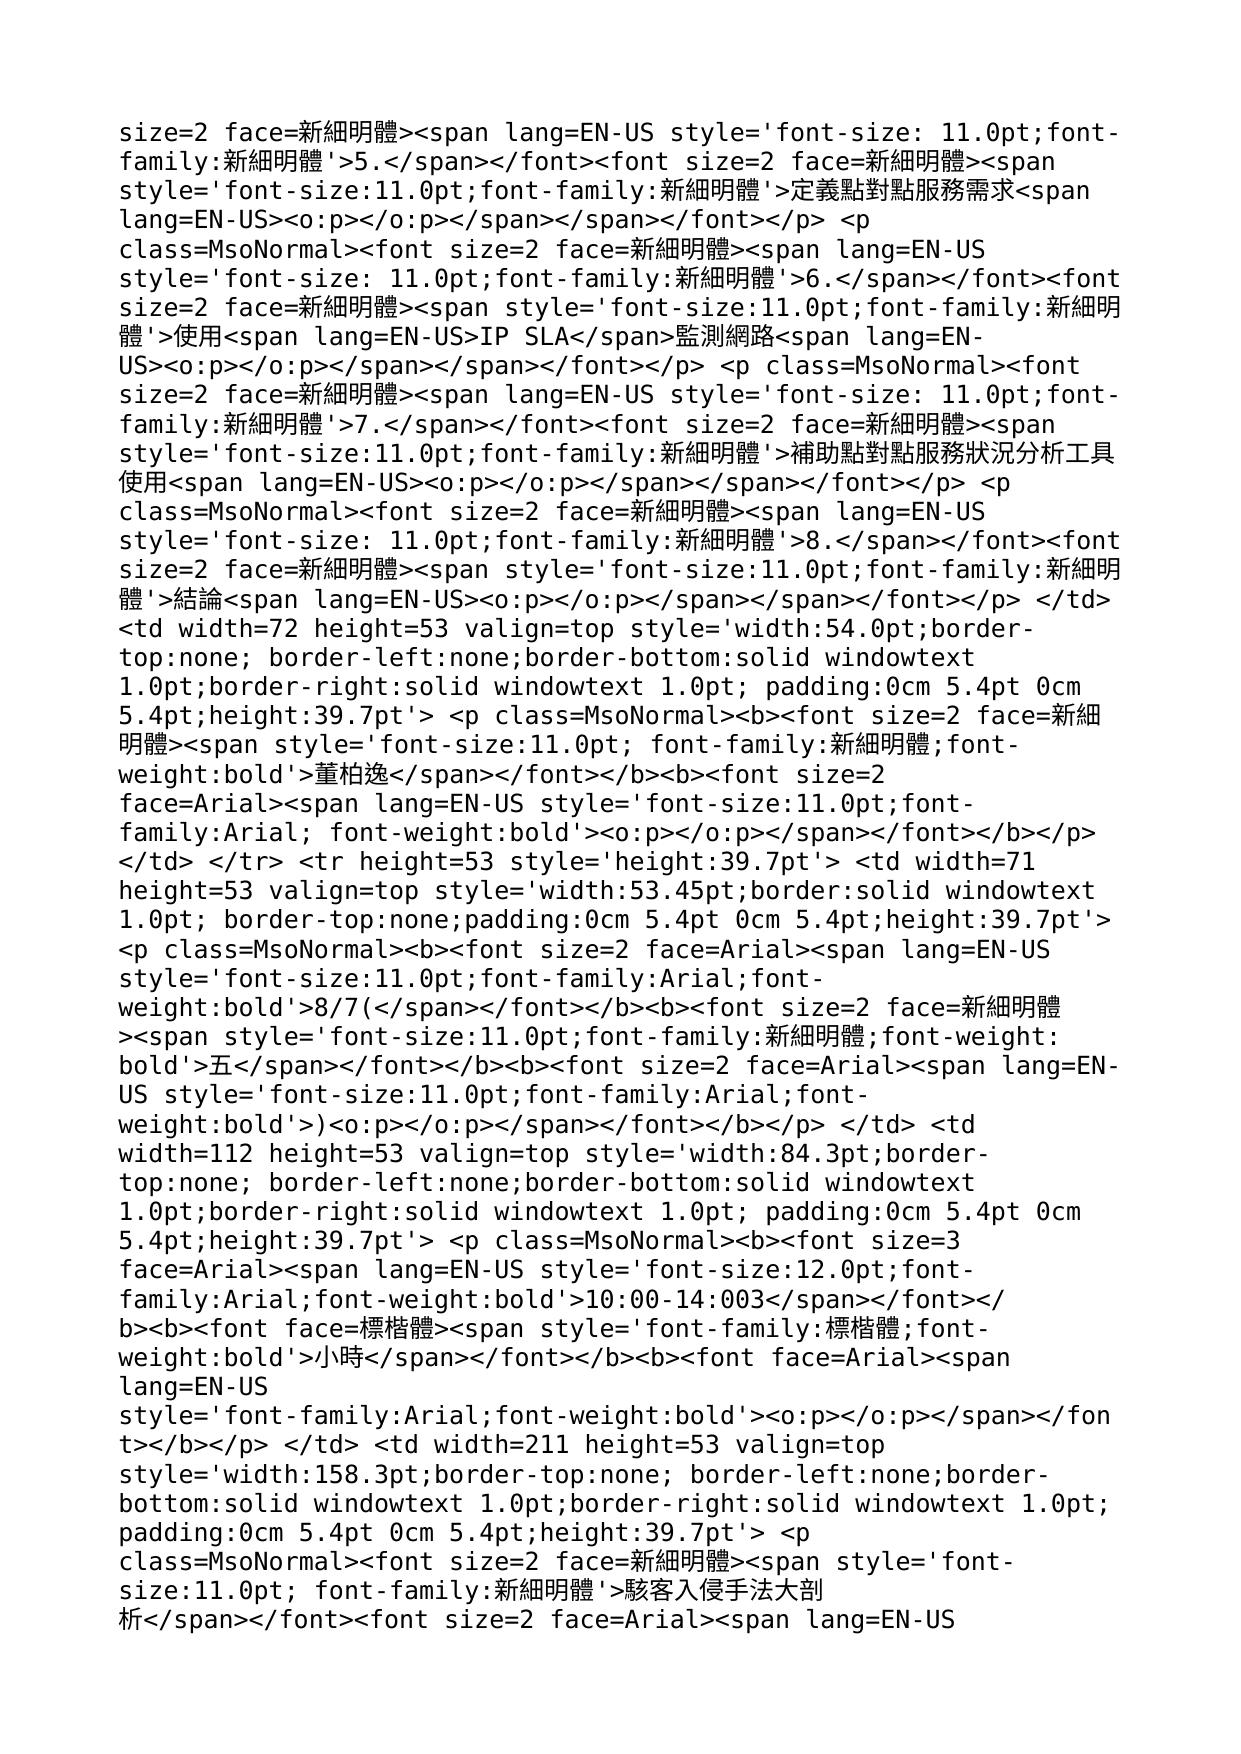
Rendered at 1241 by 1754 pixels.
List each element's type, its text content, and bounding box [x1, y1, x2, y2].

text size=2 face=新細明體><span lang=EN-US style='font-size: 11.0pt;font-family:新細明體'>5.</span></font><font size=2 face=新細明體><span style='font-size:11.0pt;font-family:新細明體'>定義點對點服務需求<span lang=EN-US><o:p></o:p></span></span></font></p> <p class=MsoNormal><font size=2 face=新細明體><span lang=EN-US style='font-size: 11.0pt;font-family:新細明體'>6.</span></font><font size=2 face=新細明體><span style='font-size:11.0pt;font-family:新細明體'>使用<span lang=EN-US>IP SLA</span>監測網路<span lang=EN-US><o:p></o:p></span></span></font></p> <p class=MsoNormal><font size=2 face=新細明體><span lang=EN-US style='font-size: 11.0pt;font-family:新細明體'>7.</span></font><font size=2 face=新細明體><span style='font-size:11.0pt;font-family:新細明體'>補助點對點服務狀況分析工具使用<span lang=EN-US><o:p></o:p></span></span></font></p> <p class=MsoNormal><font size=2 face=新細明體><span lang=EN-US style='font-size: 11.0pt;font-family:新細明體'>8.</span></font><font size=2 face=新細明體><span style='font-size:11.0pt;font-family:新細明體'>結論<span lang=EN-US><o:p></o:p></span></span></font></p> </td> <td width=72 height=53 valign=top style='width:54.0pt;border-top:none; border-left:none;border-bottom:solid windowtext 1.0pt;border-right:solid windowtext 1.0pt; padding:0cm 5.4pt 0cm 5.4pt;height:39.7pt'> <p class=MsoNormal><b><font size=2 face=新細明體><span style='font-size:11.0pt; font-family:新細明體;font-weight:bold'>董柏逸</span></font></b><b><font size=2 face=Arial><span lang=EN-US style='font-size:11.0pt;font-family:Arial; font-weight:bold'><o:p></o:p></span></font></b></p> </td> </tr> <tr height=53 style='height:39.7pt'> <td width=71 height=53 valign=top style='width:53.45pt;border:solid windowtext 1.0pt; border-top:none;padding:0cm 5.4pt 0cm 5.4pt;height:39.7pt'> <p class=MsoNormal><b><font size=2 face=Arial><span lang=EN-US style='font-size:11.0pt;font-family:Arial;font-weight:bold'>8/7(</span></font></b><b><font size=2 face=新細明體><span style='font-size:11.0pt;font-family:新細明體;font-weight: bold'>五</span></font></b><b><font size=2 face=Arial><span lang=EN-US style='font-size:11.0pt;font-family:Arial;font-weight:bold'>)<o:p></o:p></span></font></b></p> </td> <td width=112 height=53 valign=top style='width:84.3pt;border-top:none; border-left:none;border-bottom:solid windowtext 1.0pt;border-right:solid windowtext 1.0pt; padding:0cm 5.4pt 0cm 5.4pt;height:39.7pt'> <p class=MsoNormal><b><font size=3 face=Arial><span lang=EN-US style='font-size:12.0pt;font-family:Arial;font-weight:bold'>10:00-14:003</span></font></b><b><font face=標楷體><span style='font-family:標楷體;font-weight:bold'>小時</span></font></b><b><font face=Arial><span lang=EN-US style='font-family:Arial;font-weight:bold'><o:p></o:p></span></font></b></p> </td> <td width=211 height=53 valign=top style='width:158.3pt;border-top:none; border-left:none;border-bottom:solid windowtext 1.0pt;border-right:solid windowtext 1.0pt; padding:0cm 5.4pt 0cm 5.4pt;height:39.7pt'> <p class=MsoNormal><font size=2 face=新細明體><span style='font-size:11.0pt; font-family:新細明體'>駭客入侵手法大剖析</span></font><font size=2 face=Arial><span lang=EN-US [118, 118, 1122, 1635]
